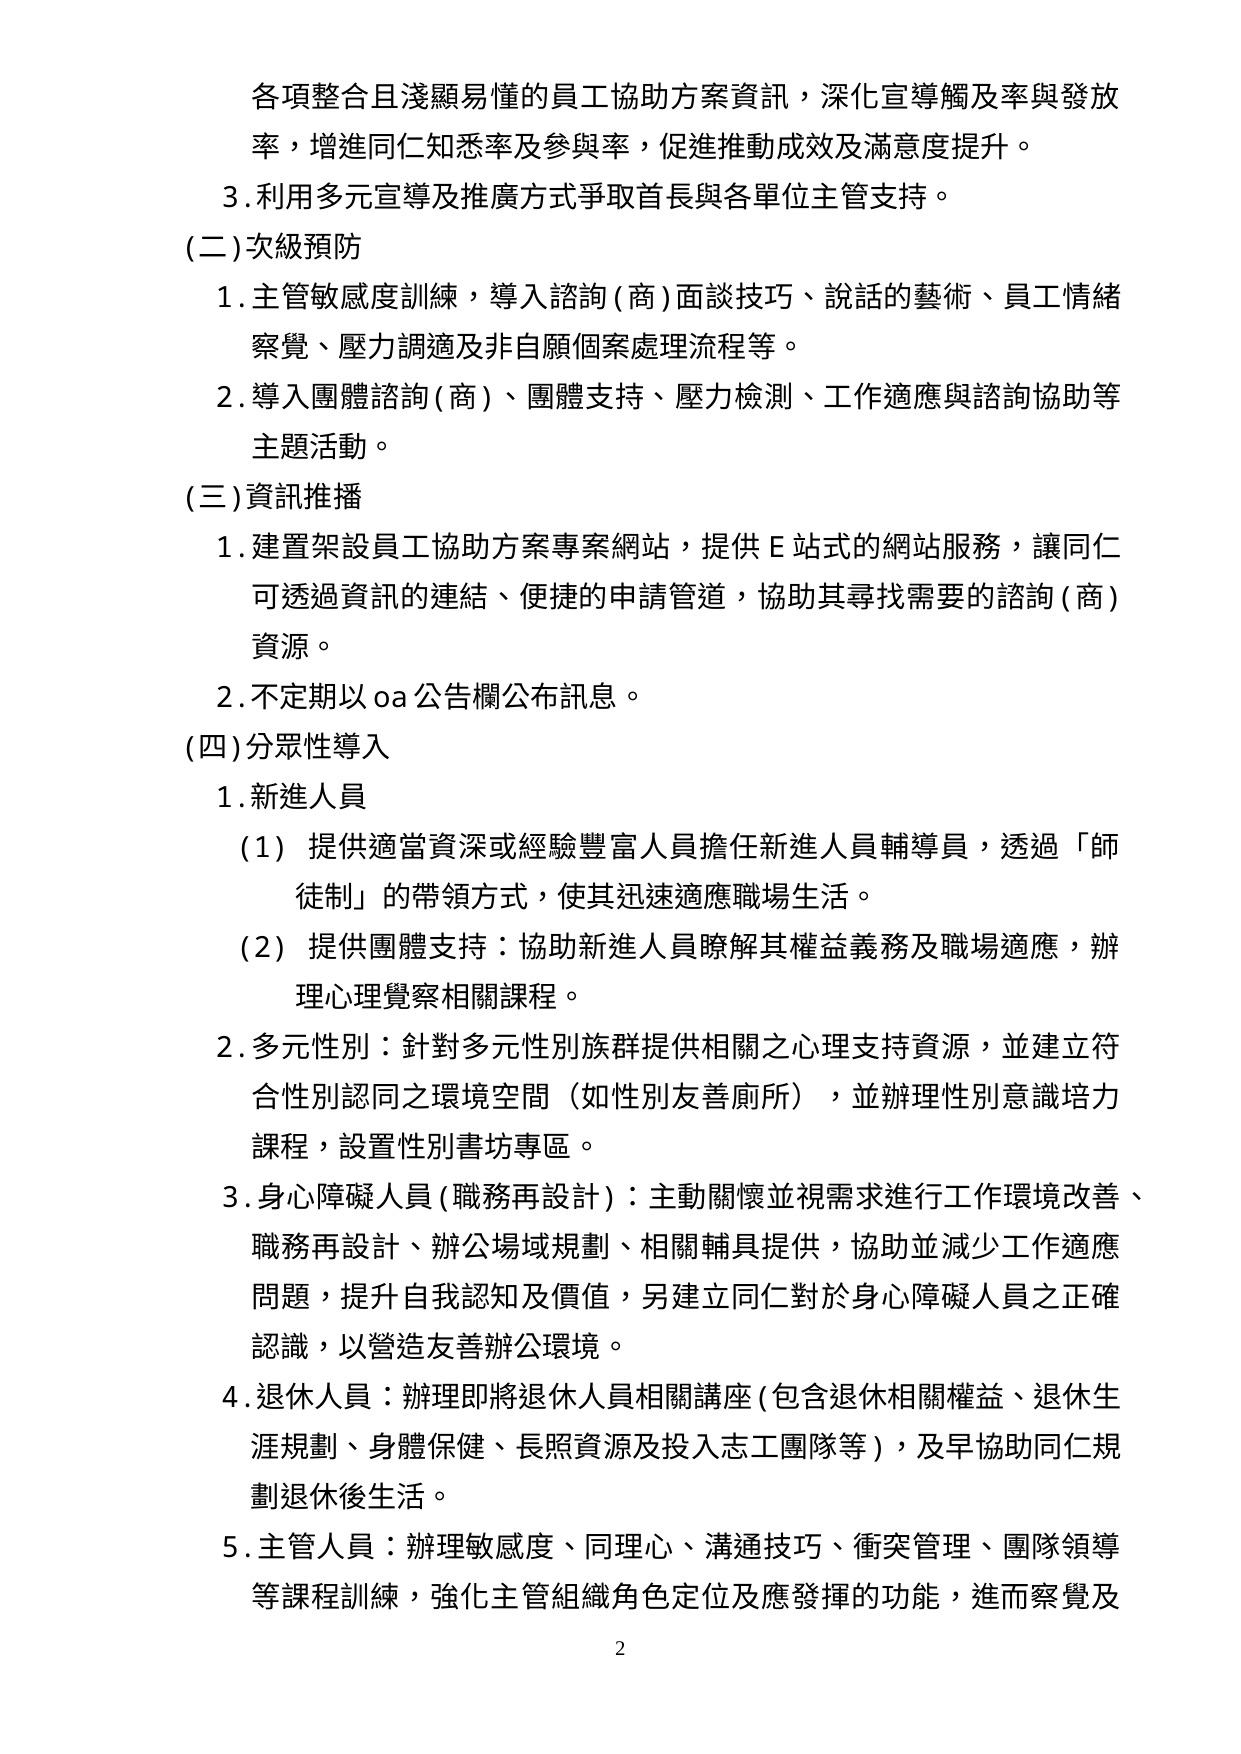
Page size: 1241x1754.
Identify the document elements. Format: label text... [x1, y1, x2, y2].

text (1) 提供適當資深或經驗豐富人員擔任新進人員輔導員，透過「師徒制」的帶領方式，使其迅速適應職場生活。 [236, 816, 1122, 916]
text 2.多元性別：針對多元性別族群提供相關之心理支持資源，並建立符合性別認同之環境空間（如性別友善廁所），並辦理性別意識培力課程，設置性別書坊專區。 [215, 1016, 1122, 1166]
text 4.退休人員：辦理即將退休人員相關講座(包含退休相關權益、退休生涯規劃、身體保健、長照資源及投入志工團隊等)，及早協助同仁規劃退休後生活。 [221, 1366, 1122, 1516]
text 5.主管人員：辦理敏感度、同理心、溝通技巧、衝突管理、團隊領導等課程訓練，強化主管組織角色定位及應發揮的功能，進而察覺及瞭解同仁差異化需求（如超時加班人員、中高齡同仁、身心障礙者、多元性別者)，適時回應同仁、激發同仁，提升工作效能。 [221, 1516, 1122, 1616]
text 1.建置架設員工協助方案專案網站，提供E站式的網站服務，讓同仁可透過資訊的連結、便捷的申請管道，協助其尋找需要的諮詢(商)資源。 [215, 516, 1122, 666]
text (三)資訊推播 [111, 466, 1122, 516]
text (四)分眾性導入 [111, 716, 1122, 766]
text 2.導入團體諮詢(商)、團體支持、壓力檢測、工作適應與諮詢協助等主題活動。 [215, 366, 1122, 466]
text 各項整合且淺顯易懂的員工協助方案資訊，深化宣導觸及率與發放率，增進同仁知悉率及參與率，促進推動成效及滿意度提升。 [221, 66, 1122, 166]
text 3.身心障礙人員(職務再設計)：主動關懷並視需求進行工作環境改善、職務再設計、辦公場域規劃、相關輔具提供，協助並減少工作適應問題，提升自我認知及價值，另建立同仁對於身心障礙人員之正確認識，以營造友善辦公環境。 [221, 1166, 1122, 1366]
text 1.新進人員 [215, 766, 1122, 816]
text 3.利用多元宣導及推廣方式爭取首長與各單位主管支持。 [118, 166, 1122, 216]
text 1.主管敏感度訓練，導入諮詢(商)面談技巧、說話的藝術、員工情緒察覺、壓力調適及非自願個案處理流程等。 [215, 266, 1122, 366]
text (2) 提供團體支持：協助新進人員瞭解其權益義務及職場適應，辦理心理覺察相關課程。 [236, 916, 1122, 1016]
text (二)次級預防 [111, 216, 1122, 266]
text 2.不定期以oa公告欄公布訊息。 [215, 666, 1122, 716]
